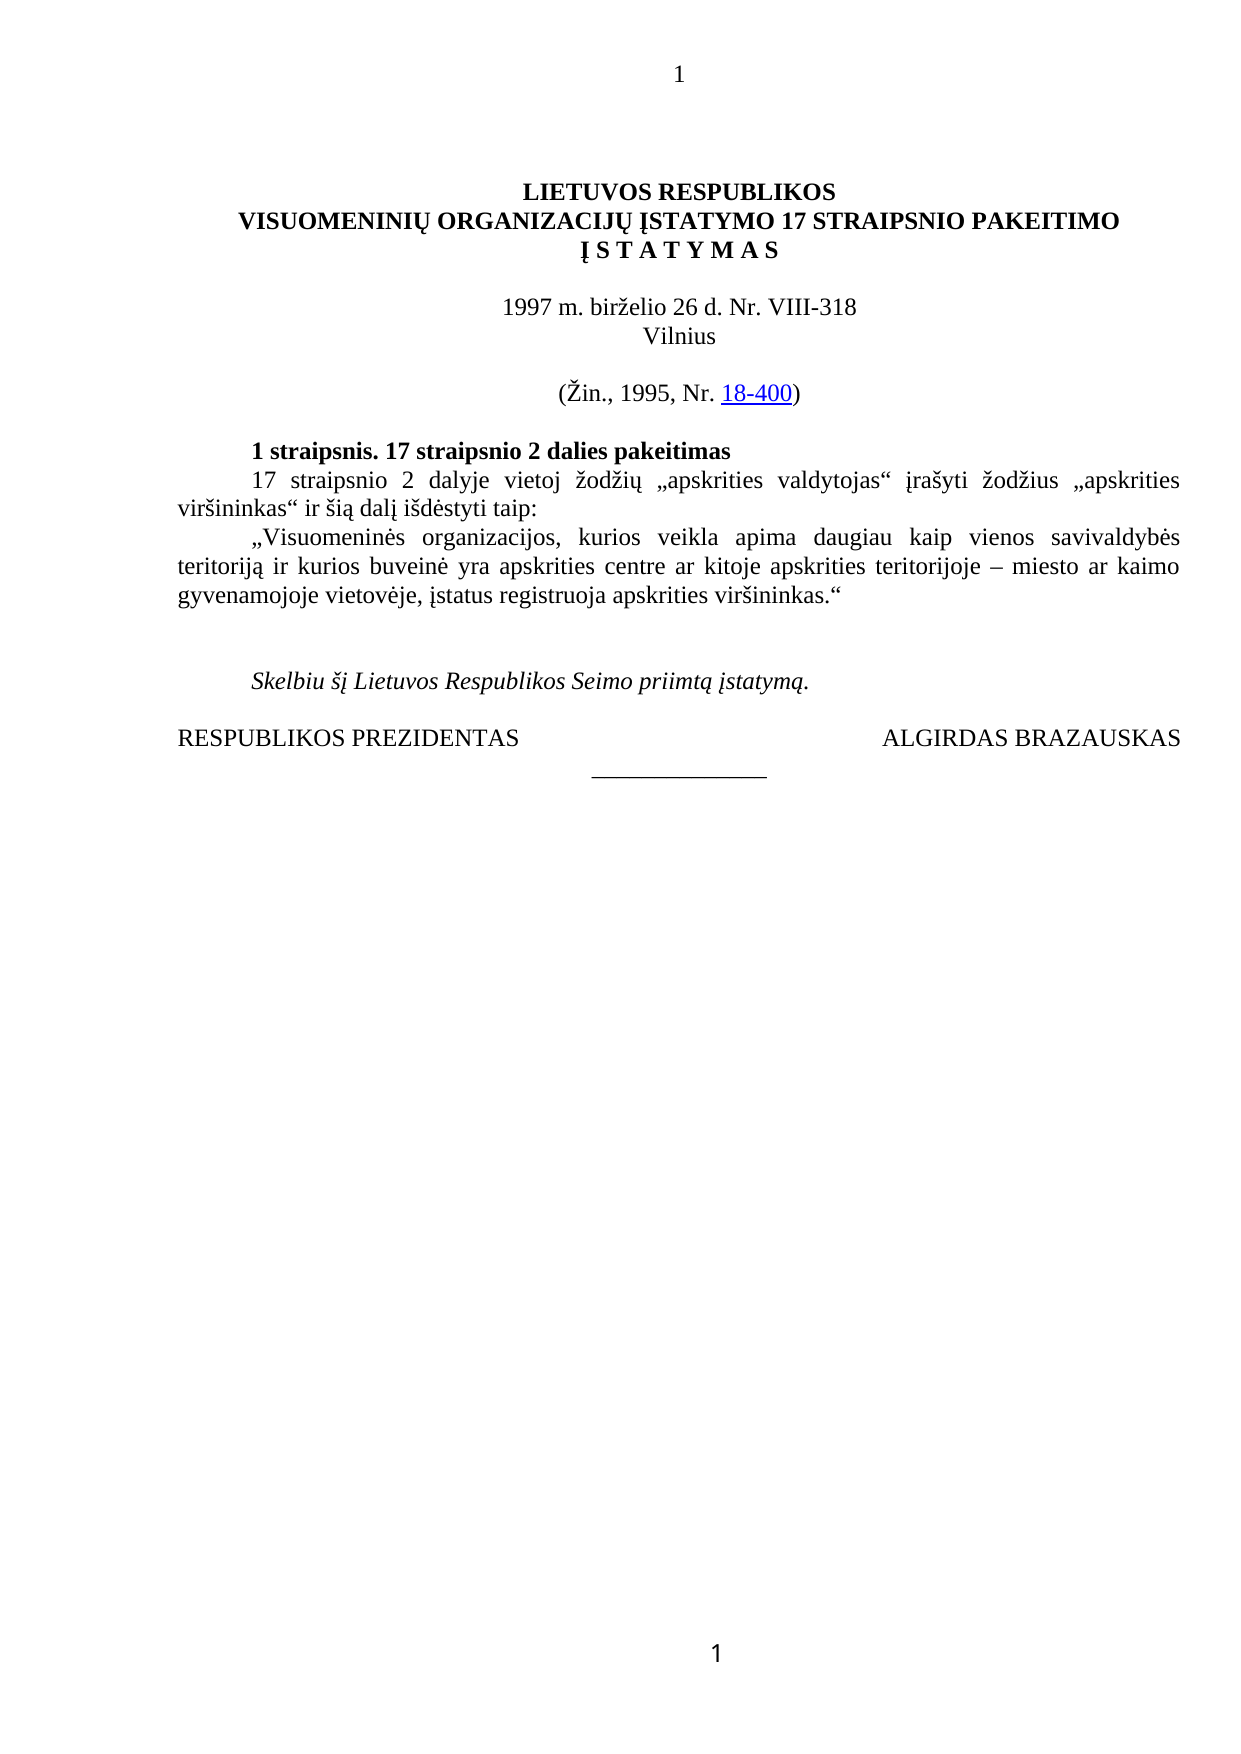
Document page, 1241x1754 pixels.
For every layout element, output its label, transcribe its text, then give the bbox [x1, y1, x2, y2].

text Į S T A T Y M A S [177, 235, 1181, 263]
text VISUOMENINIŲ ORGANIZACIJŲ ĮSTATYMO 17 STRAIPSNIO PAKEITIMO [177, 206, 1181, 235]
text LIETUVOS RESPUBLIKOS [177, 177, 1181, 206]
text RESPUBLIKOS PREZIDENTAS ALGIRDAS BRAZAUSKAS [177, 723, 1181, 752]
text 17 straipsnio 2 dalyje vietoj žodžių „apskrities valdytojas“ įrašyti žodžius „apskrities viršininkas“ ir šią dalį išdėstyti taip: [177, 465, 1181, 522]
text 1 straipsnis. 17 straipsnio 2 dalies pakeitimas [177, 436, 1181, 465]
text 1997 m. birželio 26 d. Nr. VIII-318 [177, 292, 1181, 321]
text Skelbiu šį Lietuvos Respublikos Seimo priimtą įstatymą. [177, 666, 1181, 695]
text (Žin., 1995, Nr. 18-400) [177, 378, 1181, 407]
text Vilnius [177, 321, 1181, 350]
text ______________ [177, 752, 1181, 781]
text „Visuomeninės organizacijos, kurios veikla apima daugiau kaip vienos savivaldybės teritoriją ir kurios buveinė yra apskrities centre ar kitoje apskrities teritorijoje – miesto ar kaimo gyvenamojoje vietovėje, įstatus registruoja apskrities viršininkas.“ [177, 522, 1181, 608]
